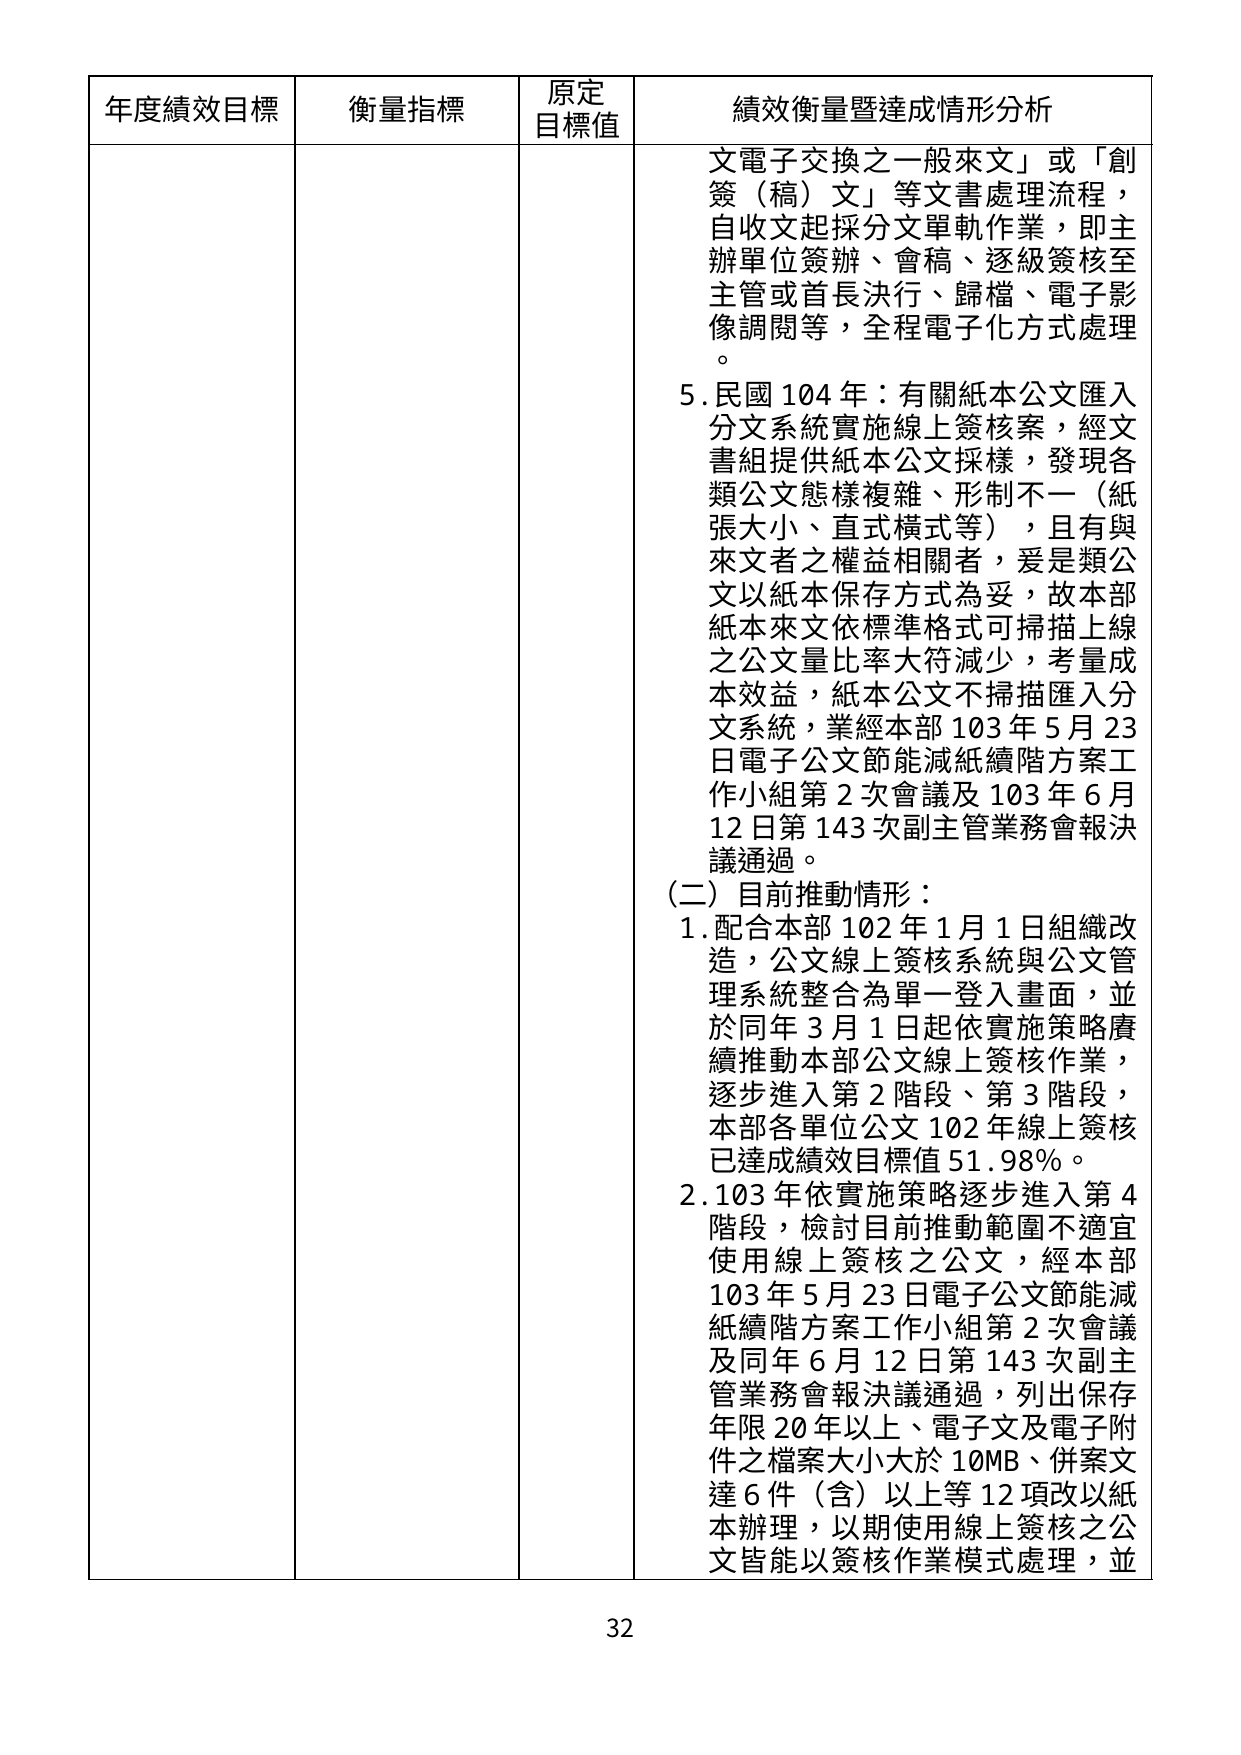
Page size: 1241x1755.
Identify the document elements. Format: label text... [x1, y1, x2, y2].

table_header 年度績效目標 [90, 77, 294, 143]
table_header 衡量指標 [296, 77, 518, 143]
table_cell [520, 145, 633, 1578]
table_cell [296, 145, 518, 1578]
table_cell [90, 145, 294, 1578]
table_header 原定 目標值 [520, 77, 633, 143]
table_header 績效衡量暨達成情形分析 [635, 77, 1151, 143]
table_cell 文電子交換之一般來文」或「創簽（稿）文」等文書處理流程，自收文起採分文單軌作業，即主辦單位簽辦、會稿、逐級簽核至主管或首長決行、歸檔、電子影像調閱等，全程電子化方式處理。 5.民國104年：有關紙本公文匯入分文系統實施線上簽核案，經文書組提供紙本公文採樣，發現各類公文態樣複雜、形制不一（紙張大小、直式橫式等），且有與來文者之權益相關者，爰是類公文以紙本保存方式為妥，故本部紙本來文依標準格式可掃描上線之公文量比率大符減少，考量成本效益，紙本公文不掃描匯入分文系統，業經本部103年5月23日電子公文節能減紙續階方案工作小組第2次會議及103年6月12日第143次副主管業務會報決議通過。 （二）目前推動情形： 1.配合本部102年1月1日組織改造，公文線上簽核系統與公文管理系統整合為單一登入畫面，並於同年3月1日起依實施策略賡續推動本部公文線上簽核作業，逐步進入第2階段、第3階段，本部各單位公文102年線上簽核已達成績效目標值51.98％。 2.103年依實施策略逐步進入第4階段，檢討目前推動範圍不適宜使用線上簽核之公文，經本部103年5月23日電子公文節能減紙續階方案工作小組第2次會議及同年6月12日第143次副主管業務會報決議通過，列出保存年限20年以上、電子文及電子附件之檔案大小大於10MB、併案文達6件（含）以上等12項改以紙本辦理，以期使用線上簽核之公文皆能以簽核作業模式處理，並 [635, 145, 1151, 1578]
